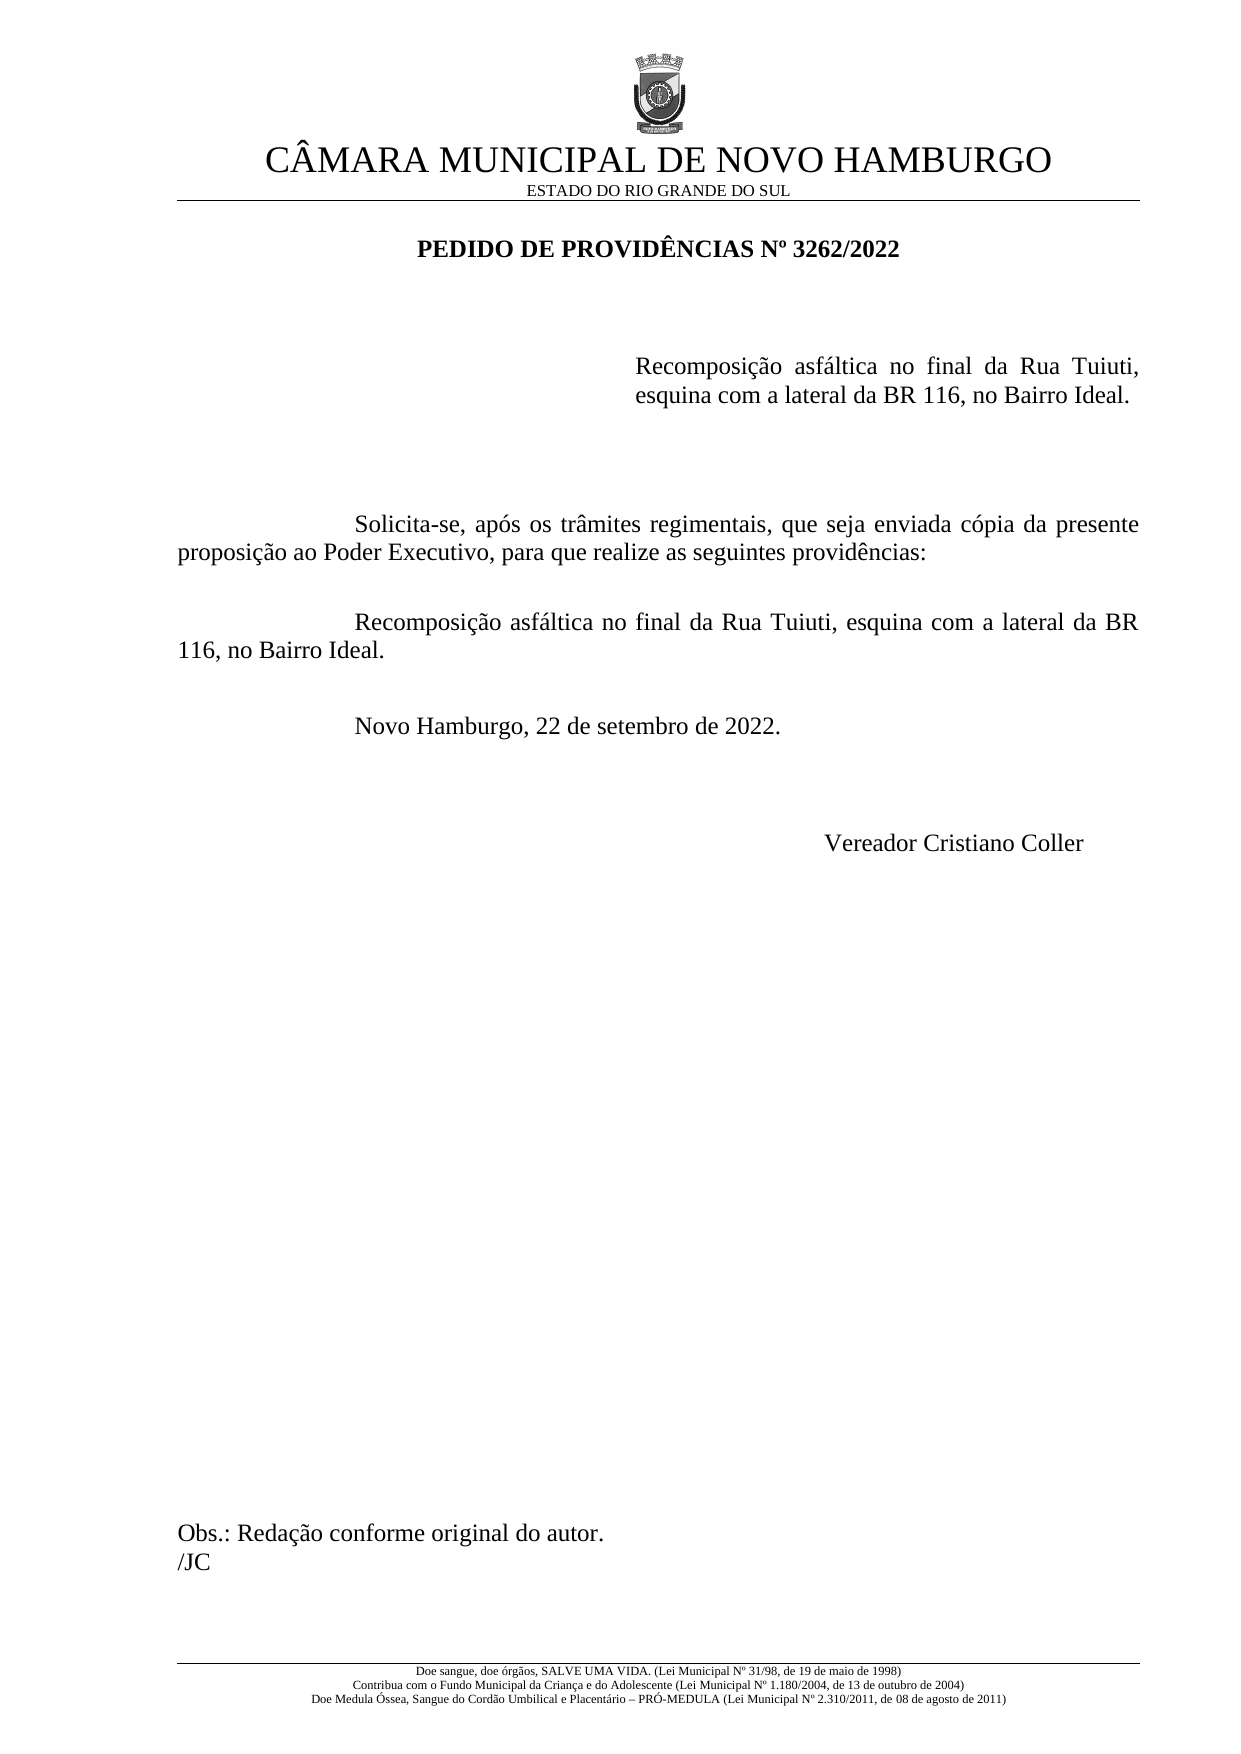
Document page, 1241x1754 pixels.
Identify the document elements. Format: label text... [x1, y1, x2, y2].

text /JC [177, 1547, 1140, 1576]
text Vereador Cristiano Coller [768, 828, 1140, 857]
text Recomposição asfáltica no final da Rua Tuiuti, esquina com a lateral da BR 116, no Bairro Ideal. [635, 351, 1140, 408]
text Recomposição asfáltica no final da Rua Tuiuti, esquina com a lateral da BR 116, no Bairro Ideal. [177, 607, 1140, 664]
text Solicita-se, após os trâmites regimentais, que seja enviada cópia da presente proposição ao Poder Executivo, para que realize as seguintes providências: [177, 509, 1140, 566]
text Obs.: Redação conforme original do autor. [177, 1518, 1140, 1547]
text PEDIDO DE PROVIDÊNCIAS Nº 3262/2022 [177, 234, 1140, 262]
text Novo Hamburgo, 22 de setembro de 2022. [177, 711, 1140, 739]
